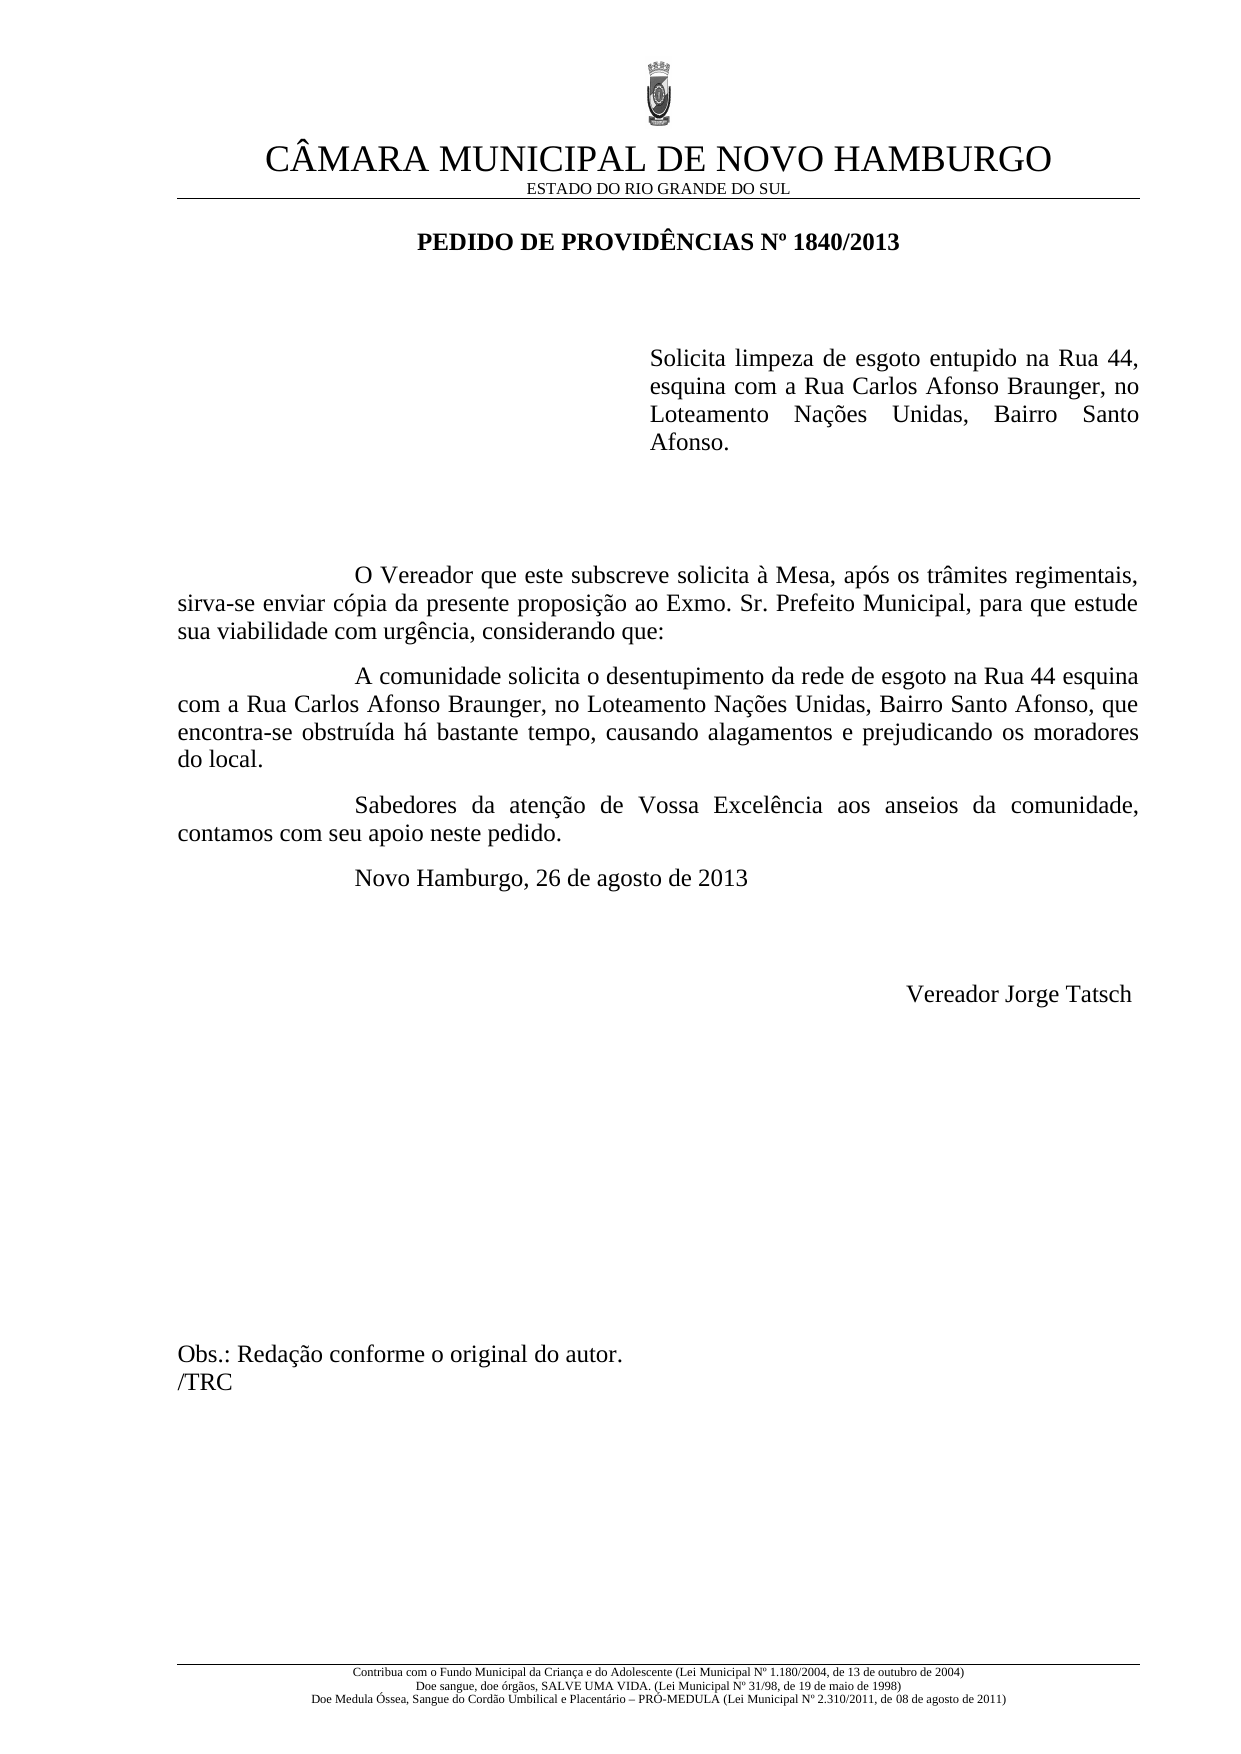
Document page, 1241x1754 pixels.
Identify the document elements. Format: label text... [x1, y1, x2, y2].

text /TRC [177, 1368, 1140, 1396]
text Sabedores da atenção de Vossa Excelência aos anseios da comunidade, contamos com seu apoio neste pedido. [177, 791, 1140, 846]
text Solicita limpeza de esgoto entupido na Rua 44, esquina com a Rua Carlos Afonso Braunger, no Loteamento Nações Unidas, Bairro Santo Afonso. [649, 344, 1140, 455]
text PEDIDO DE PROVIDÊNCIAS Nº 1840/2013 [177, 228, 1140, 256]
text Vereador Jorge Tatsch [768, 980, 1140, 1008]
text Obs.: Redação conforme o original do autor. [177, 1341, 1140, 1368]
text A comunidade solicita o desentupimento da rede de esgoto na Rua 44 esquina com a Rua Carlos Afonso Braunger, no Loteamento Nações Unidas, Bairro Santo Afonso, que encontra-se obstruída há bastante tempo, causando alagamentos e prejudicando os moradores do local. [177, 662, 1140, 773]
text O Vereador que este subscreve solicita à Mesa, após os trâmites regimentais, sirva-se enviar cópia da presente proposição ao Exmo. Sr. Prefeito Municipal, para que estude sua viabilidade com urgência, considerando que: [177, 562, 1140, 645]
text Novo Hamburgo, 26 de agosto de 2013 [177, 864, 1140, 892]
